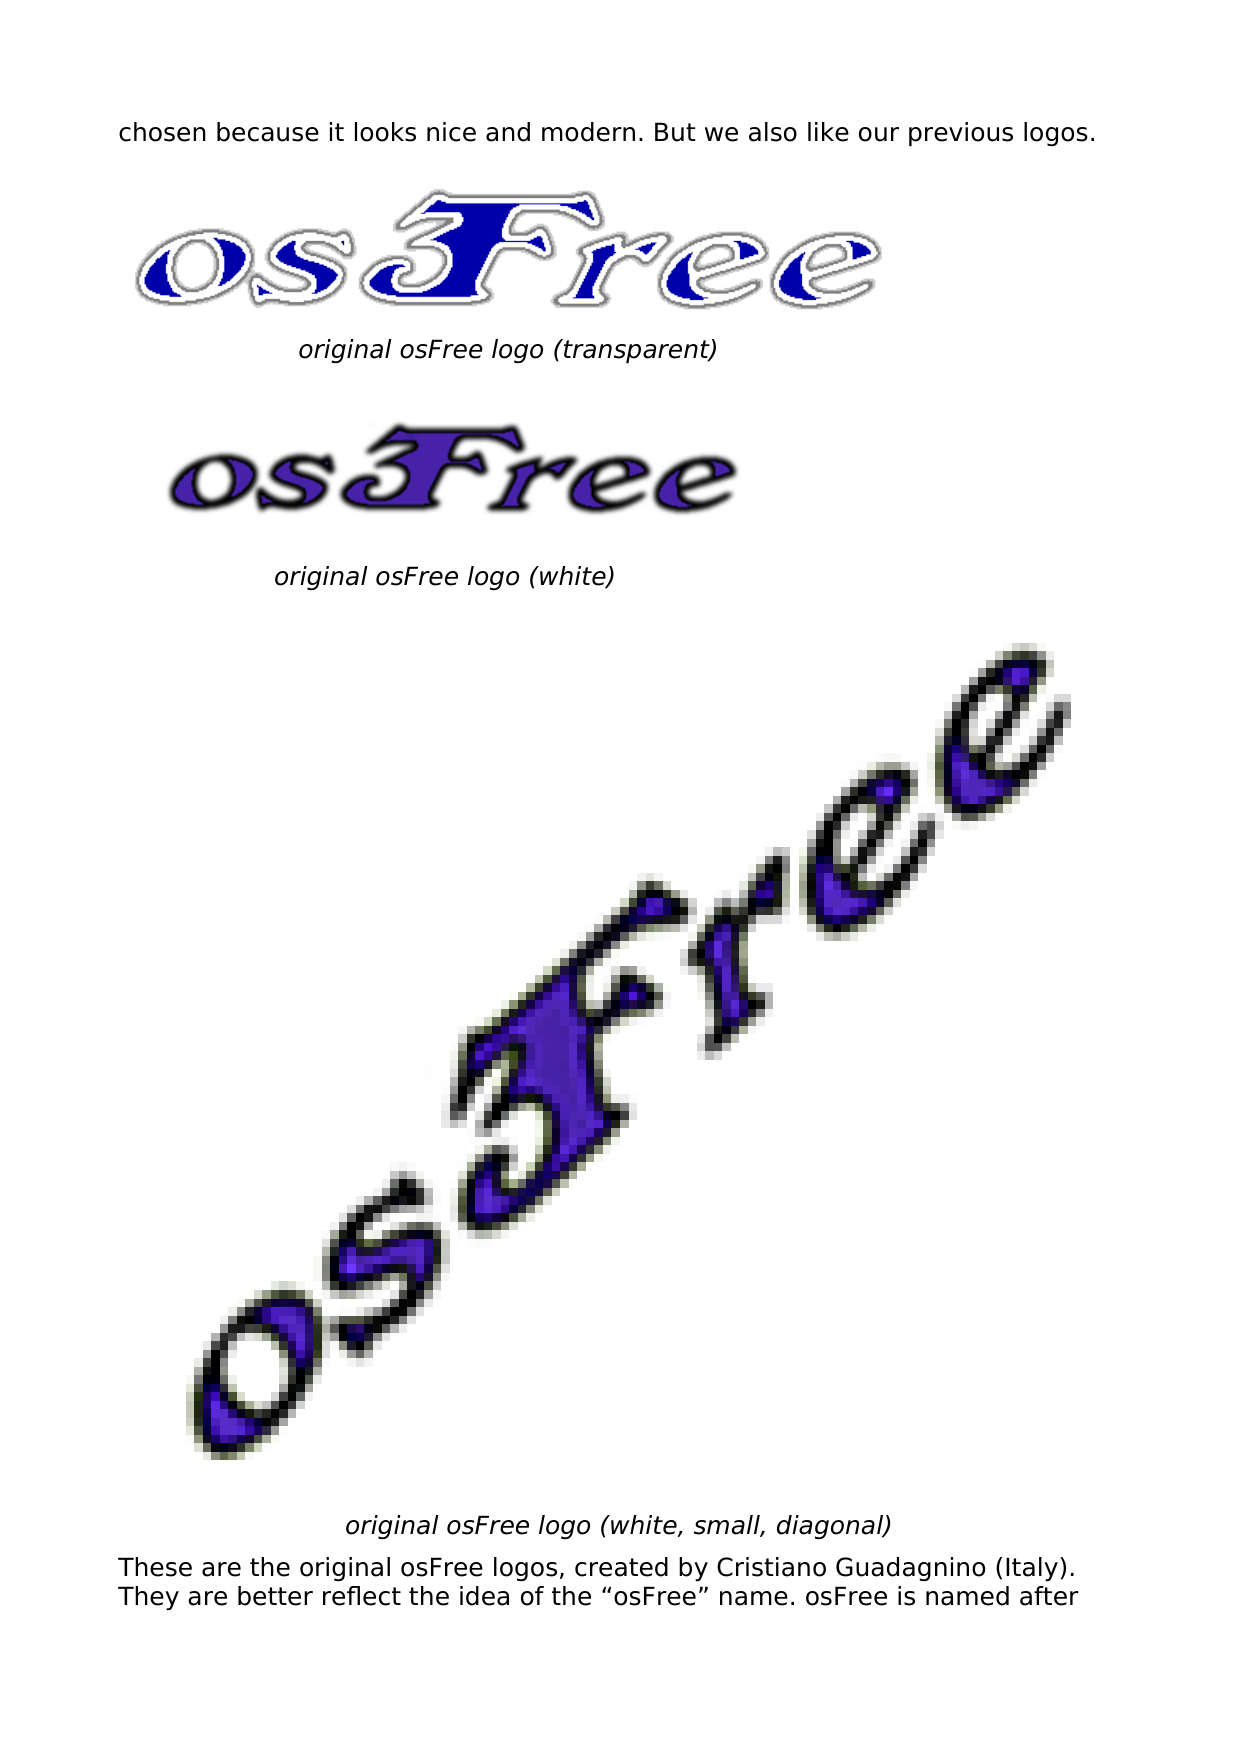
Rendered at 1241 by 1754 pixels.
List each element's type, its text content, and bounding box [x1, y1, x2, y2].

text These are the original osFree logos, created by Cristiano Guadagnino (Italy). They are better reflect the idea of the “osFree” name. osFree is named after [118, 1553, 1122, 1611]
text chosen because it looks nice and modern. But we also like our previous logos. [118, 118, 1122, 147]
text original osFree logo (white, small, diagonal) [118, 1512, 1122, 1541]
text original osFree logo (transparent) [118, 335, 901, 364]
picture [118, 172, 901, 335]
text original osFree logo (white) [118, 562, 774, 591]
picture [118, 382, 775, 562]
picture [118, 609, 1123, 1512]
